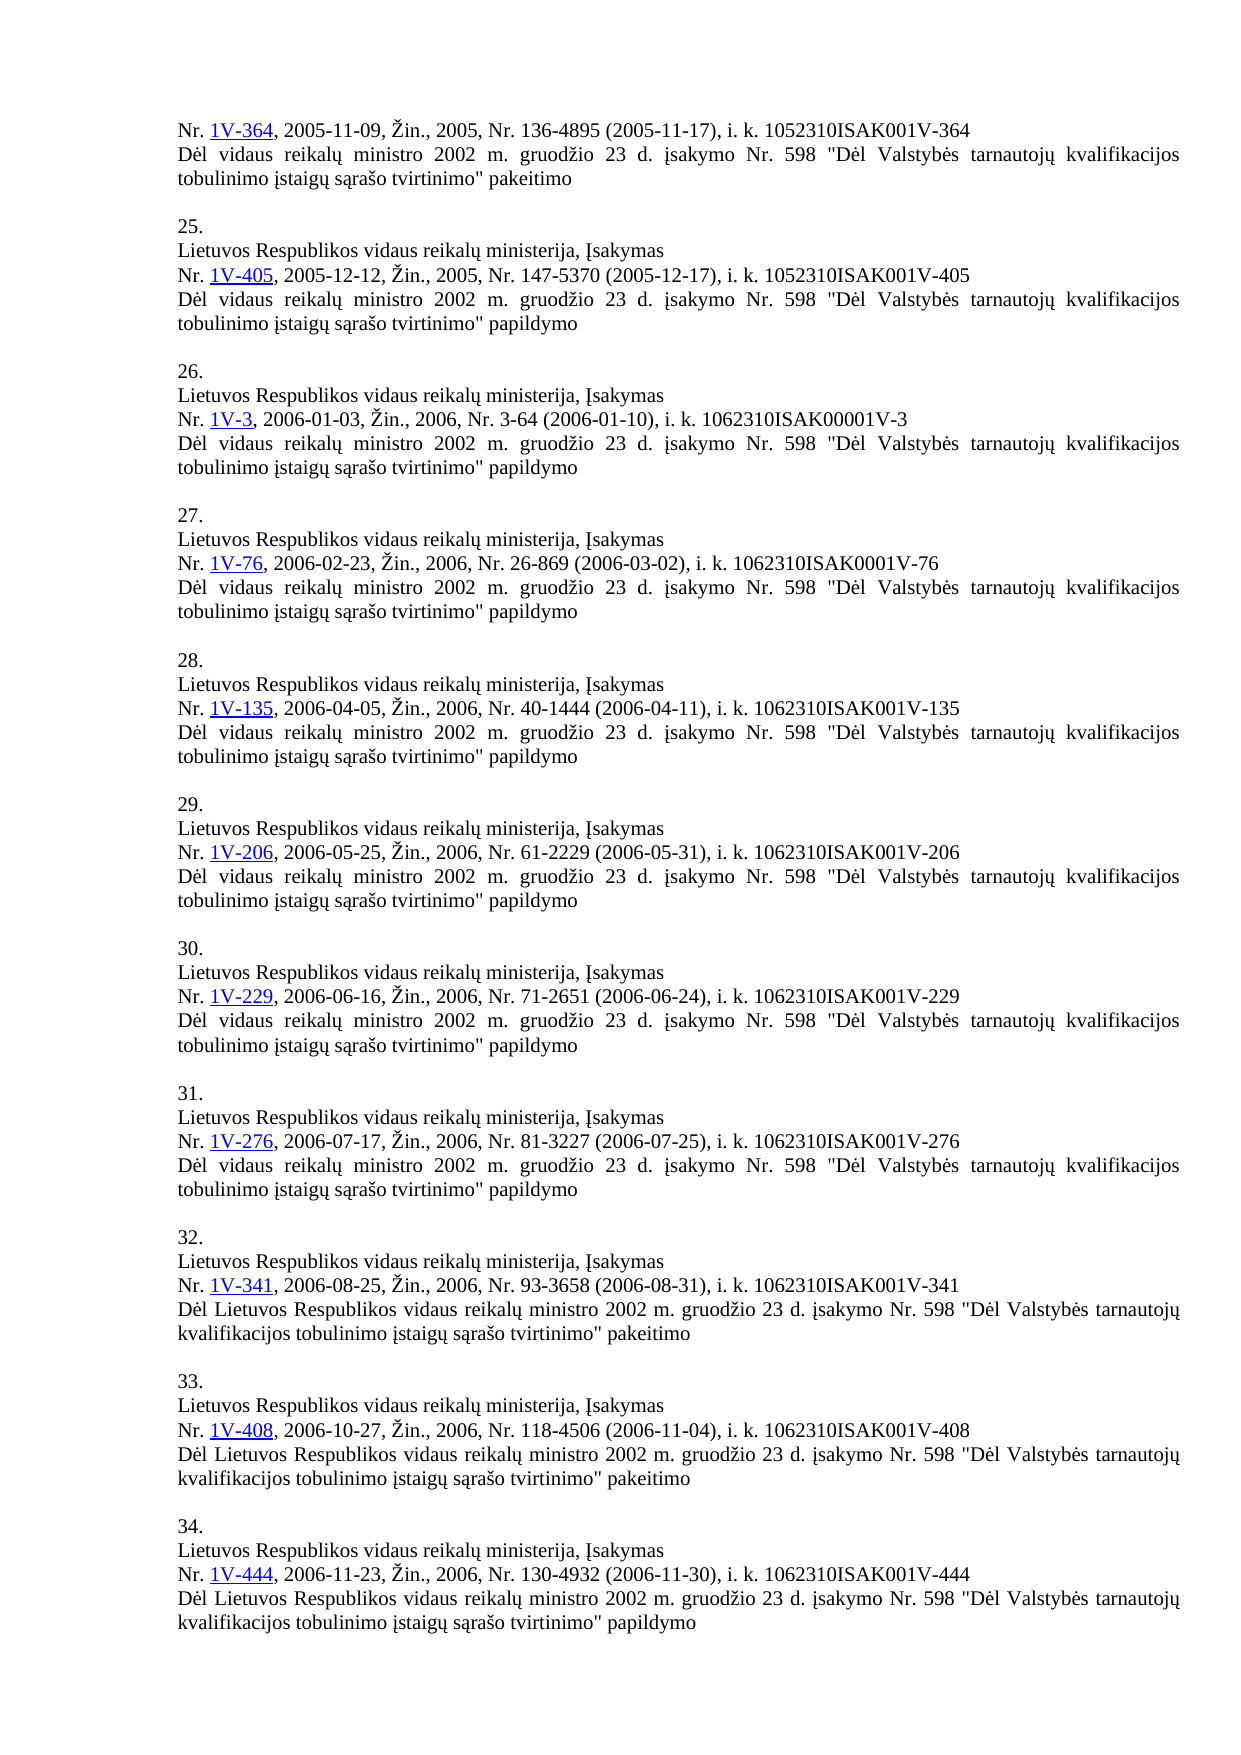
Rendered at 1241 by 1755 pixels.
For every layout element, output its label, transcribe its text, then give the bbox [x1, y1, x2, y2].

text Dėl vidaus reikalų ministro 2002 m. gruodžio 23 d. įsakymo Nr. 598 "Dėl Valstybės tarnautojų kvalifikacijos tobulinimo įstaigų sąrašo tvirtinimo" papildymo [177, 1008, 1181, 1057]
text 26. [177, 359, 1181, 383]
text 32. [177, 1225, 1181, 1249]
text Dėl vidaus reikalų ministro 2002 m. gruodžio 23 d. įsakymo Nr. 598 "Dėl Valstybės tarnautojų kvalifikacijos tobulinimo įstaigų sąrašo tvirtinimo" papildymo [177, 431, 1181, 479]
text Lietuvos Respublikos vidaus reikalų ministerija, Įsakymas [177, 1538, 1181, 1562]
text Nr. 1V-206, 2006-05-25, Žin., 2006, Nr. 61-2229 (2006-05-31), i. k. 1062310ISAK001V-206 [177, 840, 1181, 864]
text Nr. 1V-405, 2005-12-12, Žin., 2005, Nr. 147-5370 (2005-12-17), i. k. 1052310ISAK001V-405 [177, 262, 1181, 287]
text Lietuvos Respublikos vidaus reikalų ministerija, Įsakymas [177, 527, 1181, 551]
text 27. [177, 503, 1181, 527]
text 25. [177, 214, 1181, 238]
text Nr. 1V-135, 2006-04-05, Žin., 2006, Nr. 40-1444 (2006-04-11), i. k. 1062310ISAK001V-135 [177, 696, 1181, 720]
text Lietuvos Respublikos vidaus reikalų ministerija, Įsakymas [177, 1393, 1181, 1417]
text Lietuvos Respublikos vidaus reikalų ministerija, Įsakymas [177, 1105, 1181, 1129]
text Dėl vidaus reikalų ministro 2002 m. gruodžio 23 d. įsakymo Nr. 598 "Dėl Valstybės tarnautojų kvalifikacijos tobulinimo įstaigų sąrašo tvirtinimo" papildymo [177, 720, 1181, 768]
text Lietuvos Respublikos vidaus reikalų ministerija, Įsakymas [177, 1249, 1181, 1273]
text 33. [177, 1369, 1181, 1393]
text Lietuvos Respublikos vidaus reikalų ministerija, Įsakymas [177, 383, 1181, 407]
text Nr. 1V-229, 2006-06-16, Žin., 2006, Nr. 71-2651 (2006-06-24), i. k. 1062310ISAK001V-229 [177, 984, 1181, 1008]
text Nr. 1V-3, 2006-01-03, Žin., 2006, Nr. 3-64 (2006-01-10), i. k. 1062310ISAK00001V-3 [177, 407, 1181, 431]
text Nr. 1V-276, 2006-07-17, Žin., 2006, Nr. 81-3227 (2006-07-25), i. k. 1062310ISAK001V-276 [177, 1129, 1181, 1153]
text Nr. 1V-76, 2006-02-23, Žin., 2006, Nr. 26-869 (2006-03-02), i. k. 1062310ISAK0001V-76 [177, 551, 1181, 575]
text Dėl vidaus reikalų ministro 2002 m. gruodžio 23 d. įsakymo Nr. 598 "Dėl Valstybės tarnautojų kvalifikacijos tobulinimo įstaigų sąrašo tvirtinimo" papildymo [177, 864, 1181, 912]
text Dėl Lietuvos Respublikos vidaus reikalų ministro 2002 m. gruodžio 23 d. įsakymo Nr. 598 "Dėl Valstybės tarnautojų kvalifikacijos tobulinimo įstaigų sąrašo tvirtinimo" pakeitimo [177, 1297, 1181, 1345]
text Dėl vidaus reikalų ministro 2002 m. gruodžio 23 d. įsakymo Nr. 598 "Dėl Valstybės tarnautojų kvalifikacijos tobulinimo įstaigų sąrašo tvirtinimo" papildymo [177, 287, 1181, 335]
text Lietuvos Respublikos vidaus reikalų ministerija, Įsakymas [177, 672, 1181, 696]
text Nr. 1V-408, 2006-10-27, Žin., 2006, Nr. 118-4506 (2006-11-04), i. k. 1062310ISAK001V-408 [177, 1417, 1181, 1442]
text 28. [177, 647, 1181, 672]
text Lietuvos Respublikos vidaus reikalų ministerija, Įsakymas [177, 238, 1181, 262]
text Dėl Lietuvos Respublikos vidaus reikalų ministro 2002 m. gruodžio 23 d. įsakymo Nr. 598 "Dėl Valstybės tarnautojų kvalifikacijos tobulinimo įstaigų sąrašo tvirtinimo" papildymo [177, 1586, 1181, 1634]
text Dėl vidaus reikalų ministro 2002 m. gruodžio 23 d. įsakymo Nr. 598 "Dėl Valstybės tarnautojų kvalifikacijos tobulinimo įstaigų sąrašo tvirtinimo" papildymo [177, 1153, 1181, 1201]
text 29. [177, 792, 1181, 816]
text Nr. 1V-364, 2005-11-09, Žin., 2005, Nr. 136-4895 (2005-11-17), i. k. 1052310ISAK001V-364 [177, 118, 1181, 142]
text Dėl Lietuvos Respublikos vidaus reikalų ministro 2002 m. gruodžio 23 d. įsakymo Nr. 598 "Dėl Valstybės tarnautojų kvalifikacijos tobulinimo įstaigų sąrašo tvirtinimo" pakeitimo [177, 1442, 1181, 1490]
text Dėl vidaus reikalų ministro 2002 m. gruodžio 23 d. įsakymo Nr. 598 "Dėl Valstybės tarnautojų kvalifikacijos tobulinimo įstaigų sąrašo tvirtinimo" papildymo [177, 575, 1181, 623]
text Nr. 1V-341, 2006-08-25, Žin., 2006, Nr. 93-3658 (2006-08-31), i. k. 1062310ISAK001V-341 [177, 1273, 1181, 1297]
text Lietuvos Respublikos vidaus reikalų ministerija, Įsakymas [177, 816, 1181, 840]
text 30. [177, 936, 1181, 960]
text 31. [177, 1081, 1181, 1105]
text 34. [177, 1514, 1181, 1538]
text Dėl vidaus reikalų ministro 2002 m. gruodžio 23 d. įsakymo Nr. 598 "Dėl Valstybės tarnautojų kvalifikacijos tobulinimo įstaigų sąrašo tvirtinimo" pakeitimo [177, 142, 1181, 190]
text Nr. 1V-444, 2006-11-23, Žin., 2006, Nr. 130-4932 (2006-11-30), i. k. 1062310ISAK001V-444 [177, 1562, 1181, 1586]
text Lietuvos Respublikos vidaus reikalų ministerija, Įsakymas [177, 960, 1181, 984]
